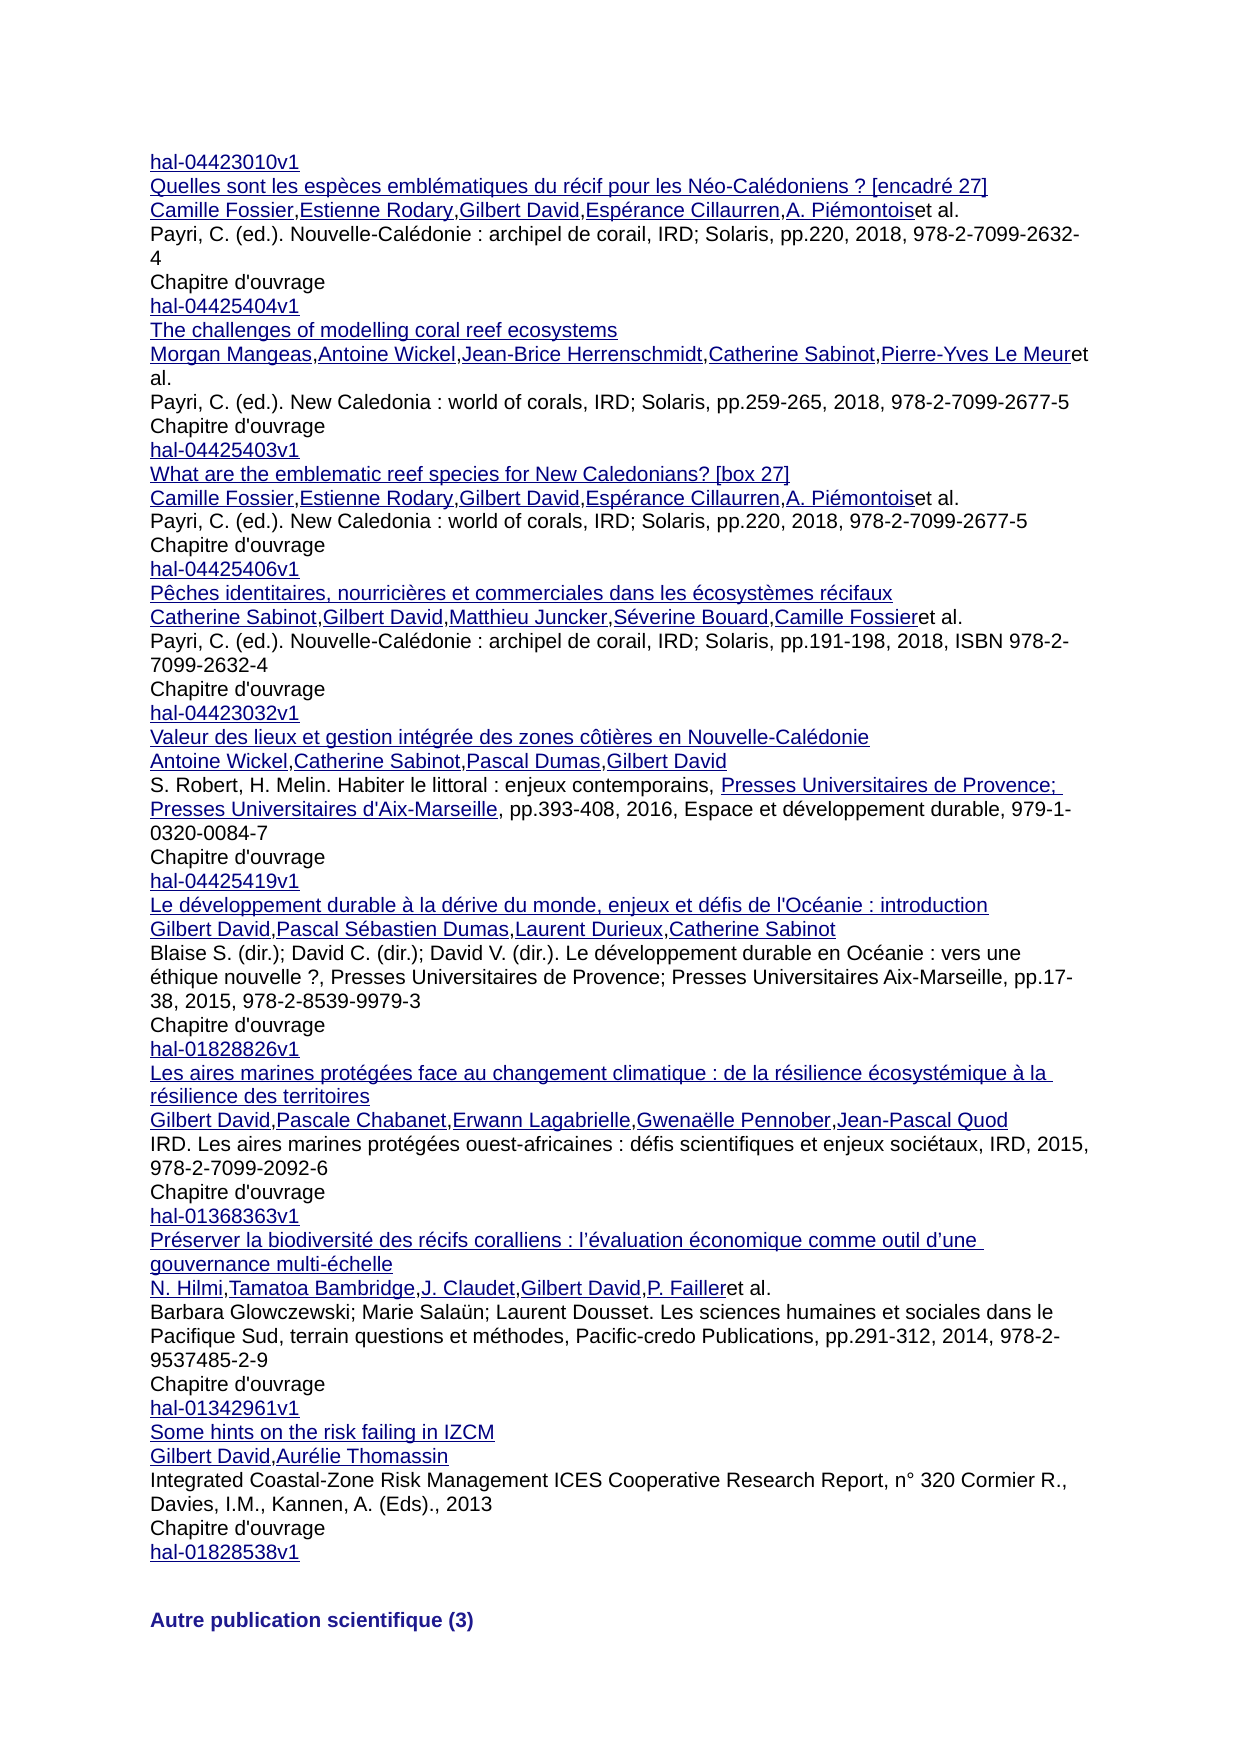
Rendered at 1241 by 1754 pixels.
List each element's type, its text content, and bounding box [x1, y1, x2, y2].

table_cell Quelles sont les espèces emblématiques du récif pour les Néo-Calédoniens ? [encadré 27] Camille Fossier,Estienne Rodary,Gilbert David,Espérance Cillaurren,A. Piémontoiset al. Payri, C. (ed.). Nouvelle-Calédonie : archipel de corail, IRD; Solaris, pp.220, 2018, 978-2-7099-2632-4 Chapitre d'ouvrage hal-04425404v1 [150, 174, 1090, 318]
subtitle Autre publication scientifique (3) [150, 1608, 1090, 1632]
table_cell The challenges of modelling coral reef ecosystems Morgan Mangeas,Antoine Wickel,Jean-Brice Herrenschmidt,Catherine Sabinot,Pierre-Yves Le Meuret al. Payri, C. (ed.). New Caledonia : world of corals, IRD; Solaris, pp.259-265, 2018, 978-2-7099-2677-5 Chapitre d'ouvrage hal-04425403v1 [150, 318, 1090, 461]
table_cell hal-04423010v1 [150, 150, 1090, 174]
table_cell Pêches identitaires, nourricières et commerciales dans les écosystèmes récifaux Catherine Sabinot,Gilbert David,Matthieu Juncker,Séverine Bouard,Camille Fossieret al. Payri, C. (ed.). Nouvelle-Calédonie : archipel de corail, IRD; Solaris, pp.191-198, 2018, ISBN 978-2-7099-2632-4 Chapitre d'ouvrage hal-04423032v1 [150, 581, 1090, 725]
table_cell Le développement durable à la dérive du monde, enjeux et défis de l'Océanie : introduction Gilbert David,Pascal Sébastien Dumas,Laurent Durieux,Catherine Sabinot Blaise S. (dir.); David C. (dir.); David V. (dir.). Le développement durable en Océanie : vers une éthique nouvelle ?, Presses Universitaires de Provence; Presses Universitaires Aix-Marseille, pp.17-38, 2015, 978-2-8539-9979-3 Chapitre d'ouvrage hal-01828826v1 [150, 893, 1090, 1060]
table_cell Some hints on the risk failing in IZCM Gilbert David,Aurélie Thomassin Integrated Coastal-Zone Risk Management ICES Cooperative Research Report, n° 320 Cormier R., Davies, I.M., Kannen, A. (Eds)., 2013 Chapitre d'ouvrage hal-01828538v1 [150, 1420, 1090, 1563]
table_cell Valeur des lieux et gestion intégrée des zones côtières en Nouvelle-Calédonie Antoine Wickel,Catherine Sabinot,Pascal Dumas,Gilbert David S. Robert, H. Melin. Habiter le littoral : enjeux contemporains, Presses Universitaires de Provence; Presses Universitaires d'Aix-Marseille, pp.393-408, 2016, Espace et développement durable, 979-1-0320-0084-7 Chapitre d'ouvrage hal-04425419v1 [150, 725, 1090, 893]
table_cell Préserver la biodiversité des récifs coralliens : l’évaluation économique comme outil d’une gouvernance multi-échelle N. Hilmi,Tamatoa Bambridge,J. Claudet,Gilbert David,P. Failleret al. Barbara Glowczewski; Marie Salaün; Laurent Dousset. Les sciences humaines et sociales dans le Pacifique Sud, terrain questions et méthodes, Pacific-credo Publications, pp.291-312, 2014, 978-2-9537485-2-9 Chapitre d'ouvrage hal-01342961v1 [150, 1228, 1090, 1420]
table_cell What are the emblematic reef species for New Caledonians? [box 27] Camille Fossier,Estienne Rodary,Gilbert David,Espérance Cillaurren,A. Piémontoiset al. Payri, C. (ed.). New Caledonia : world of corals, IRD; Solaris, pp.220, 2018, 978-2-7099-2677-5 Chapitre d'ouvrage hal-04425406v1 [150, 461, 1090, 581]
table_cell Les aires marines protégées face au changement climatique : de la résilience écosystémique à la résilience des territoires Gilbert David,Pascale Chabanet,Erwann Lagabrielle,Gwenaëlle Pennober,Jean-Pascal Quod IRD. Les aires marines protégées ouest-africaines : défis scientifiques et enjeux sociétaux, IRD, 2015, 978-2-7099-2092-6 Chapitre d'ouvrage hal-01368363v1 [150, 1060, 1090, 1228]
